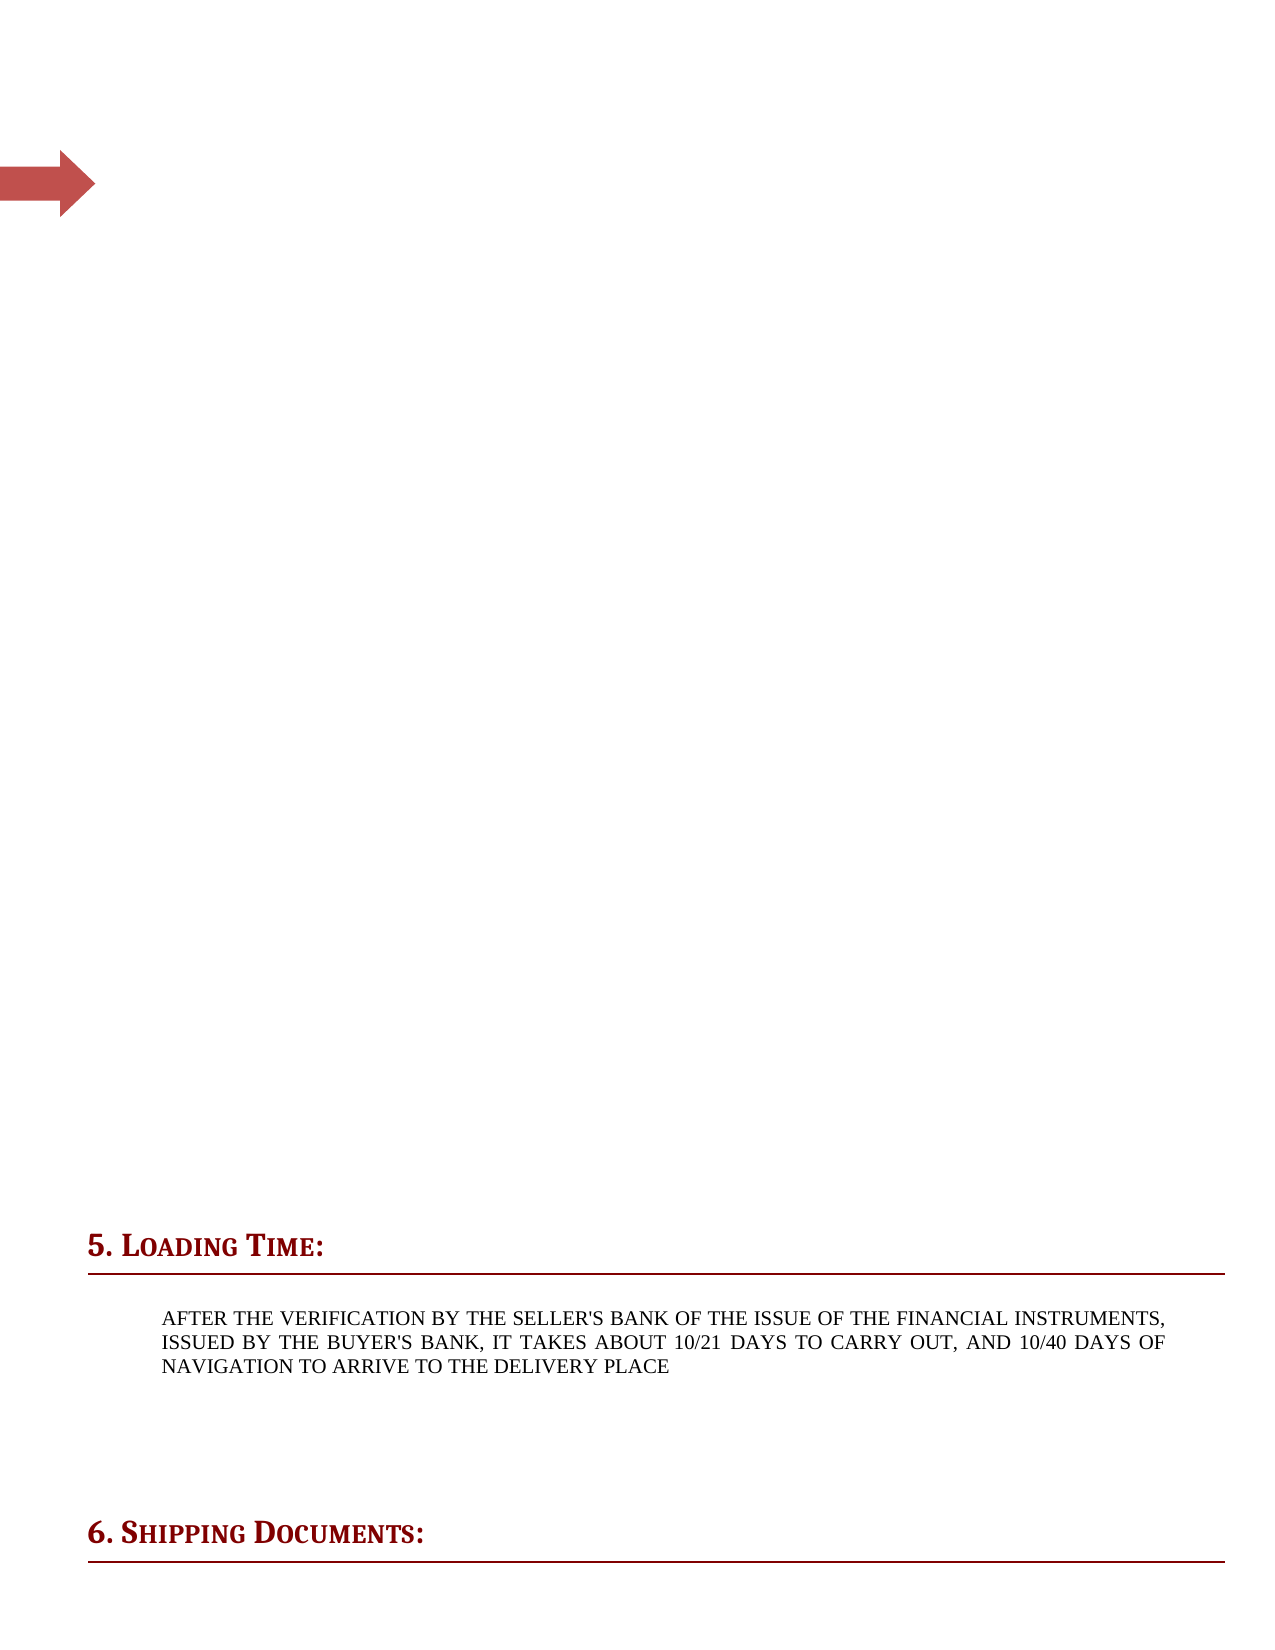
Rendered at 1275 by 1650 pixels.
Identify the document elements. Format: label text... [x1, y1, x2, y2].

text 6. Shipping Documents: [87, 1514, 1225, 1563]
text 5. Loading Time: [87, 1226, 1225, 1275]
text AFTER THE VERIFICATION BY THE SELLER'S BANK OF THE ISSUE OF THE FINANCIAL INSTRUMENTS, ISSUED BY THE BUYER'S BANK, IT TAKES ABOUT 10/21 DAYS TO CARRY OUT, AND 10/40 DAYS OF NAVIGATION TO ARRIVE TO THE DELIVERY PLACE [161, 1306, 1166, 1378]
